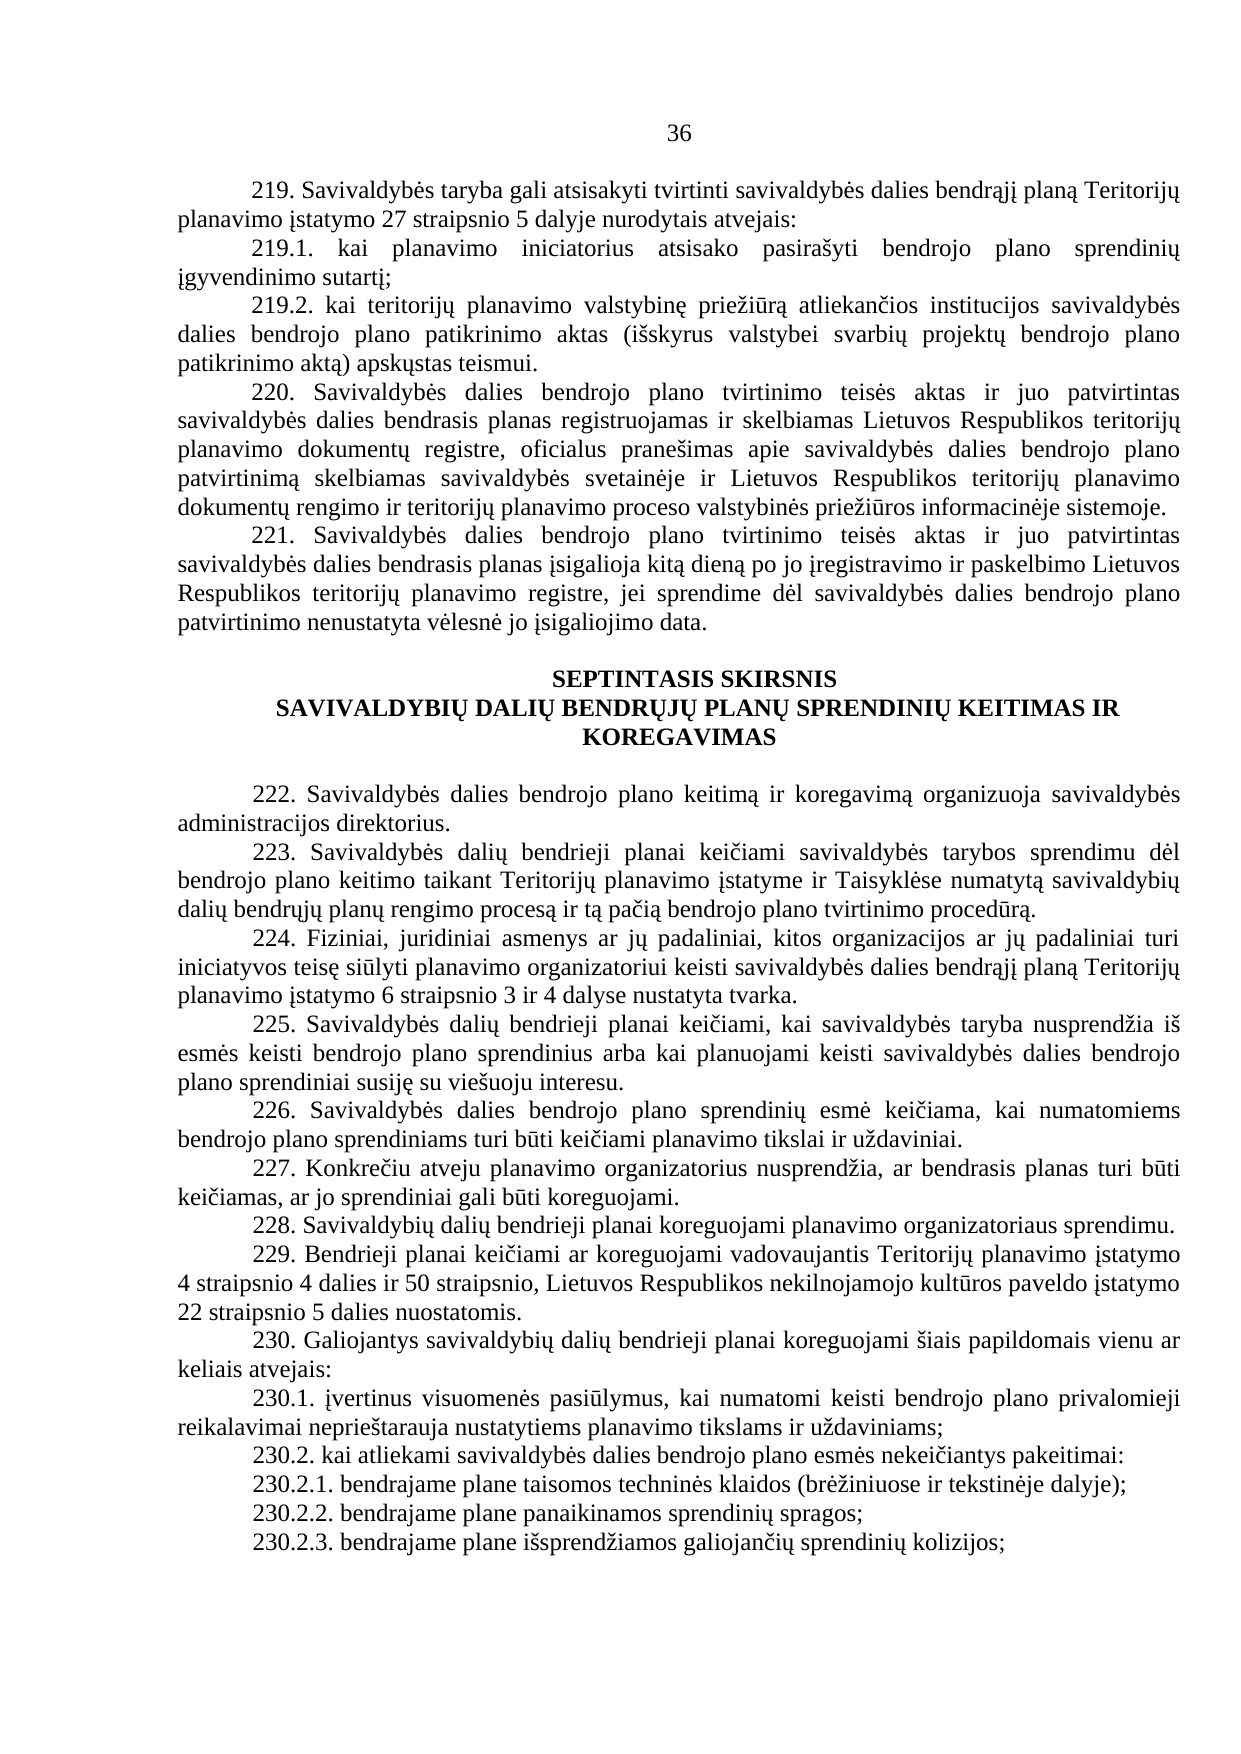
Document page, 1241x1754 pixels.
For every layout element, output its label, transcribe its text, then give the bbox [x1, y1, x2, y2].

text 230.2.1. bendrajame plane taisomos techninės klaidos (brėžiniuose ir tekstinėje dalyje); [177, 1469, 1181, 1498]
text 229. Bendrieji planai keičiami ar koreguojami vadovaujantis Teritorijų planavimo įstatymo 4 straipsnio 4 dalies ir 50 straipsnio, Lietuvos Respublikos nekilnojamojo kultūros paveldo įstatymo 22 straipsnio 5 dalies nuostatomis. [177, 1239, 1181, 1326]
text 230.2. kai atliekami savivaldybės dalies bendrojo plano esmės nekeičiantys pakeitimai: [177, 1441, 1181, 1469]
text 230.1. įvertinus visuomenės pasiūlymus, kai numatomi keisti bendrojo plano privalomieji reikalavimai neprieštarauja nustatytiems planavimo tikslams ir uždaviniams; [177, 1383, 1181, 1441]
text 226. Savivaldybės dalies bendrojo plano sprendinių esmė keičiama, kai numatomiems bendrojo plano sprendiniams turi būti keičiami planavimo tikslai ir uždaviniai. [177, 1096, 1181, 1153]
text 223. Savivaldybės dalių bendrieji planai keičiami savivaldybės tarybos sprendimu dėl bendrojo plano keitimo taikant Teritorijų planavimo įstatyme ir Taisyklėse numatytą savivaldybių dalių bendrųjų planų rengimo procesą ir tą pačią bendrojo plano tvirtinimo procedūrą. [177, 837, 1181, 923]
text 230.2.3. bendrajame plane išsprendžiamos galiojančių sprendinių kolizijos; [177, 1527, 1181, 1556]
text 227. Konkrečiu atveju planavimo organizatorius nusprendžia, ar bendrasis planas turi būti keičiamas, ar jo sprendiniai gali būti koreguojami. [177, 1153, 1181, 1211]
text SAVIVALDYBIŲ DALIŲ BENDRŲJŲ PLANŲ SPRENDINIŲ KEITIMAS IR KOREGAVIMAS [177, 693, 1181, 751]
text 219.2. kai teritorijų planavimo valstybinę priežiūrą atliekančios institucijos savivaldybės dalies bendrojo plano patikrinimo aktas (išskyrus valstybei svarbių projektų bendrojo plano patikrinimo aktą) apskųstas teismui. [177, 291, 1181, 377]
text 220. Savivaldybės dalies bendrojo plano tvirtinimo teisės aktas ir juo patvirtintas savivaldybės dalies bendrasis planas registruojamas ir skelbiamas Lietuvos Respublikos teritorijų planavimo dokumentų registre, oficialus pranešimas apie savivaldybės dalies bendrojo plano patvirtinimą skelbiamas savivaldybės svetainėje ir Lietuvos Respublikos teritorijų planavimo dokumentų rengimo ir teritorijų planavimo proceso valstybinės priežiūros informacinėje sistemoje. [177, 377, 1181, 521]
text 219. Savivaldybės taryba gali atsisakyti tvirtinti savivaldybės dalies bendrąjį planą Teritorijų planavimo įstatymo 27 straipsnio 5 dalyje nurodytais atvejais: [177, 176, 1181, 233]
text 222. Savivaldybės dalies bendrojo plano keitimą ir koregavimą organizuoja savivaldybės administracijos direktorius. [177, 779, 1181, 837]
text 219.1. kai planavimo iniciatorius atsisako pasirašyti bendrojo plano sprendinių įgyvendinimo sutartį; [177, 233, 1181, 291]
text 221. Savivaldybės dalies bendrojo plano tvirtinimo teisės aktas ir juo patvirtintas savivaldybės dalies bendrasis planas įsigalioja kitą dieną po jo įregistravimo ir paskelbimo Lietuvos Respublikos teritorijų planavimo registre, jei sprendime dėl savivaldybės dalies bendrojo plano patvirtinimo nenustatyta vėlesnė jo įsigaliojimo data. [177, 521, 1181, 636]
text 224. Fiziniai, juridiniai asmenys ar jų padaliniai, kitos organizacijos ar jų padaliniai turi iniciatyvos teisę siūlyti planavimo organizatoriui keisti savivaldybės dalies bendrąjį planą Teritorijų planavimo įstatymo 6 straipsnio 3 ir 4 dalyse nustatyta tvarka. [177, 923, 1181, 1009]
text 228. Savivaldybių dalių bendrieji planai koreguojami planavimo organizatoriaus sprendimu. [177, 1211, 1181, 1239]
text 225. Savivaldybės dalių bendrieji planai keičiami, kai savivaldybės taryba nusprendžia iš esmės keisti bendrojo plano sprendinius arba kai planuojami keisti savivaldybės dalies bendrojo plano sprendiniai susiję su viešuoju interesu. [177, 1009, 1181, 1096]
text SEPTINTASIS SKIRSNIS [177, 664, 1181, 693]
text 230. Galiojantys savivaldybių dalių bendrieji planai koreguojami šiais papildomais vienu ar keliais atvejais: [177, 1326, 1181, 1383]
text 230.2.2. bendrajame plane panaikinamos sprendinių spragos; [177, 1498, 1181, 1527]
